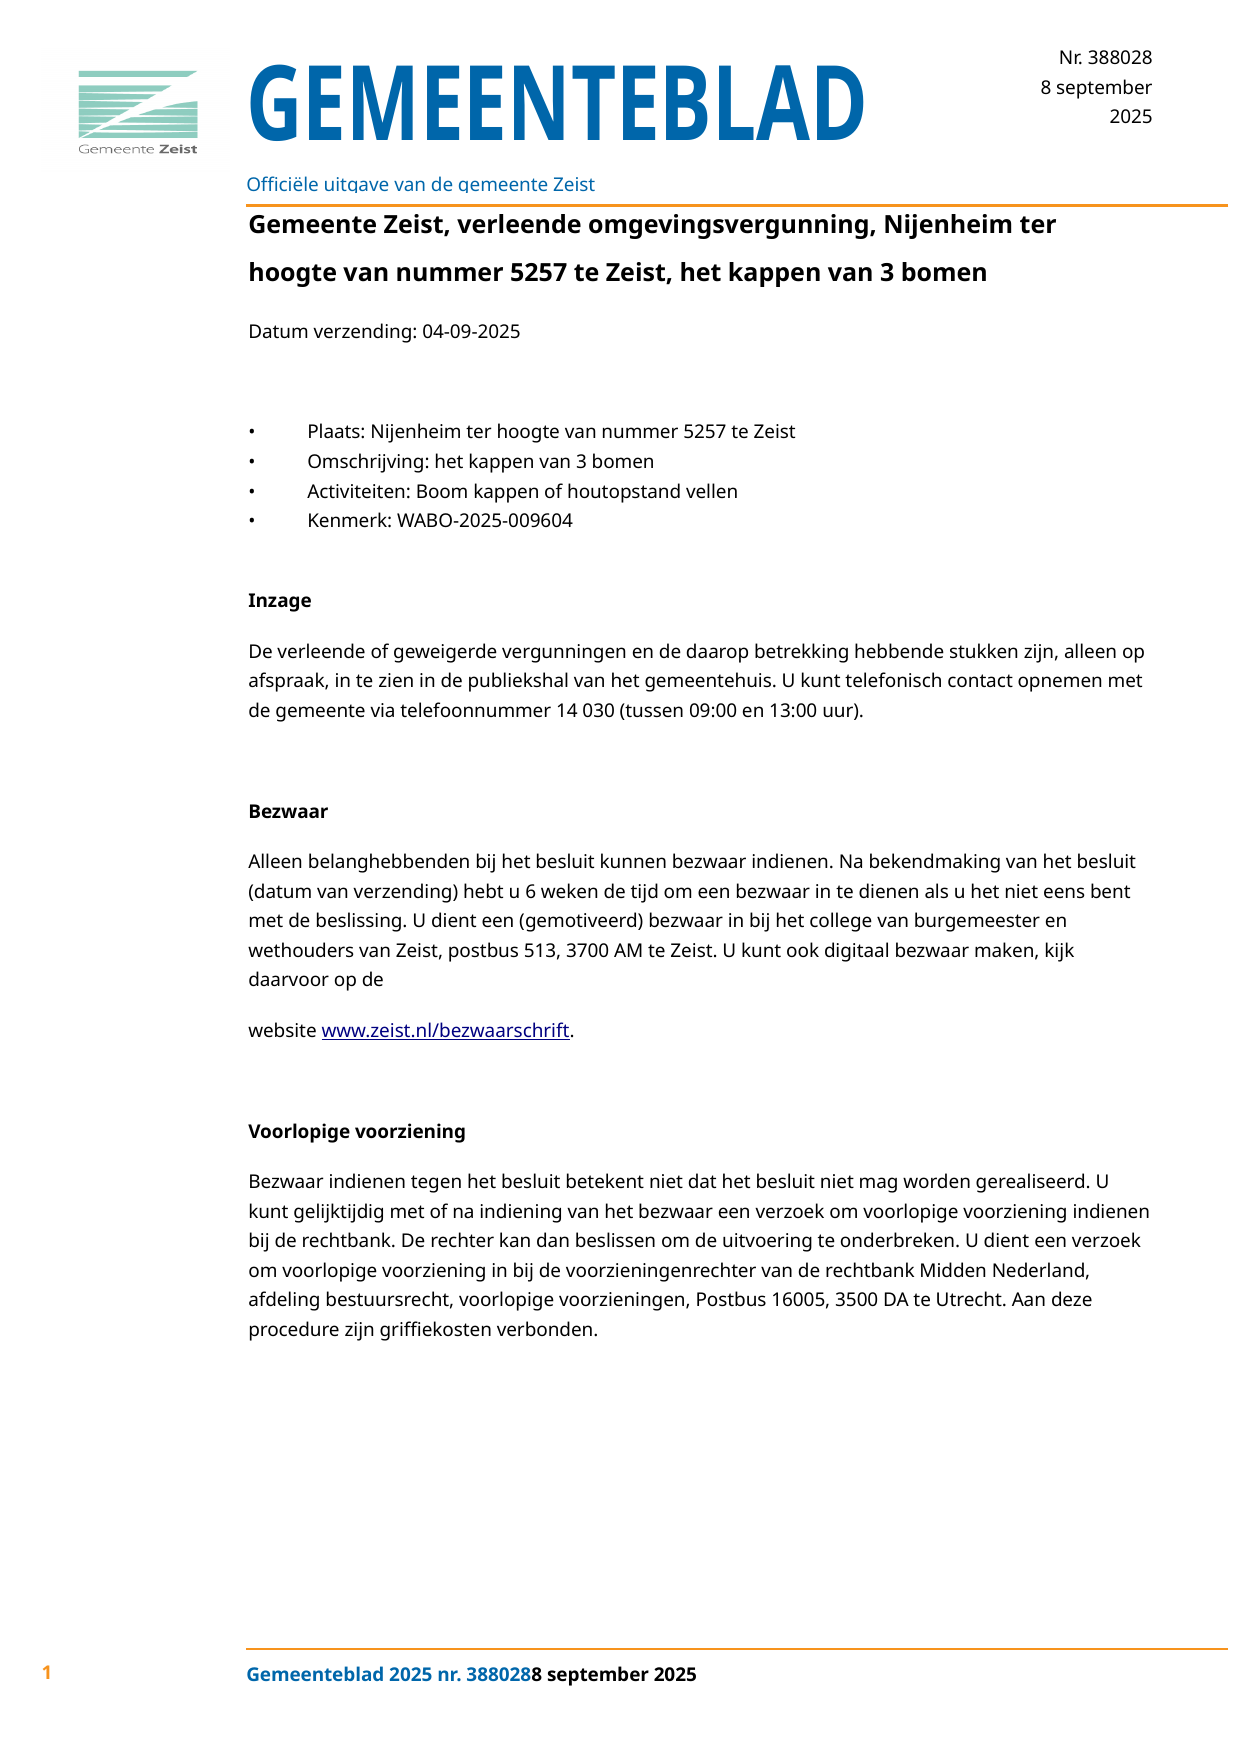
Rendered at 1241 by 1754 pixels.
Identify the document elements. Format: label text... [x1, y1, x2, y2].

picture [41, 47, 231, 172]
list Plaats: Nijenheim ter hoogte van nummer 5257 te Zeist [248, 419, 1152, 444]
text Inzage [248, 587, 1152, 613]
list Activiteiten: Boom kappen of houtopstand vellen [248, 478, 1152, 504]
text website www.zeist.nl/bezwaarschrift. [248, 1017, 1152, 1043]
text Bezwaar [248, 798, 1152, 824]
text Bezwaar indienen tegen het besluit betekent niet dat het besluit niet mag worden gerealiseerd. U kunt gelijktijdig met of na indiening van het bezwaar een verzoek om voorlopige voorziening indienen bij de rechtbank. De rechter kan dan beslissen om de uitvoering te onderbreken. U dient een verzoek om voorlopige voorziening in bij de voorzieningenrechter van de rechtbank Midden Nederland, afdeling bestuursrecht, voorlopige voorzieningen, Postbus 16005, 3500 DA te Utrecht. Aan deze procedure zijn griffiekosten verbonden. [248, 1168, 1152, 1342]
text Alleen belanghebbenden bij het besluit kunnen bezwaar indienen. Na bekendmaking van het besluit (datum van verzending) hebt u 6 weken de tijd om een bezwaar in te dienen als u het niet eens bent met de beslissing. U dient een (gemotiveerd) bezwaar in bij het college van burgemeester en wethouders van Zeist, postbus 513, 3700 AM te Zeist. U kunt ook digitaal bezwaar maken, kijk daarvoor op de [248, 848, 1152, 992]
text Gemeente Zeist, verleende omgevingsvergunning, Nijenheim ter hoogte van nummer 5257 te Zeist, het kappen van 3 bomen [248, 207, 1152, 288]
text De verleende of geweigerde vergunningen en de daarop betrekking hebbende stukken zijn, alleen op afspraak, in te zien in de publiekshal van het gemeentehuis. U kunt telefonisch contact opnemen met de gemeente via telefoonnummer 14 030 (tussen 09:00 en 13:00 uur). [248, 638, 1152, 723]
text Datum verzending: 04-09-2025 [248, 318, 1152, 344]
list Omschrijving: het kappen van 3 bomen [248, 448, 1152, 474]
text Voorlopige voorziening [248, 1118, 1152, 1144]
list Kenmerk: WABO-2025-009604 [248, 507, 1152, 533]
